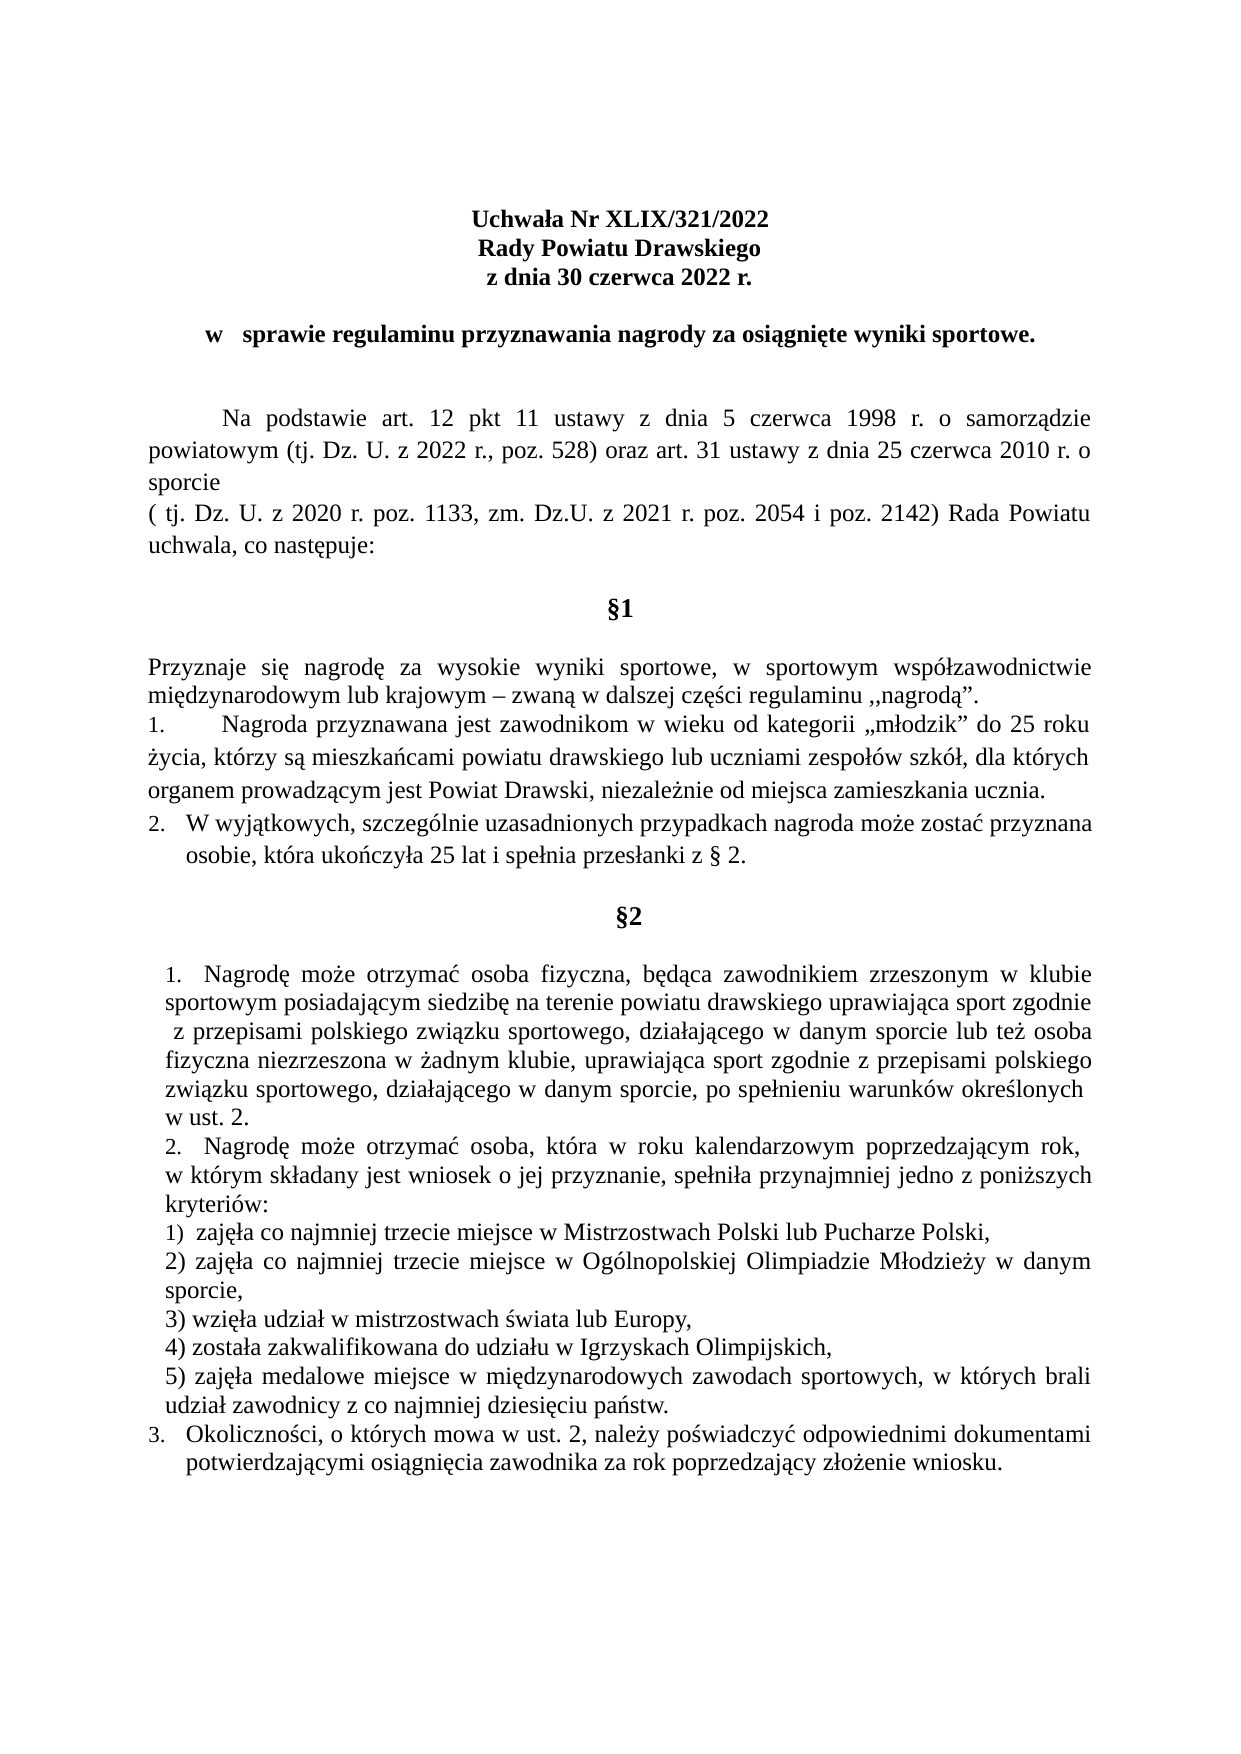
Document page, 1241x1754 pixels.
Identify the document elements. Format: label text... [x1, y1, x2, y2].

text 4) została zakwalifikowana do udziału w Igrzyskach Olimpijskich, [165, 1332, 1093, 1361]
list W wyjątkowych, szczególnie uzasadnionych przypadkach nagroda może zostać przyznana osobie, która ukończyła 25 lat i spełnia przesłanki z § 2. [148, 808, 1093, 869]
text 1) zajęła co najmniej trzecie miejsce w Mistrzostwach Polski lub Pucharze Polski, [165, 1217, 1093, 1246]
text 1. Nagrodę może otrzymać osoba fizyczna, będąca zawodnikiem zrzeszonym w klubie sportowym posiadającym siedzibę na terenie powiatu drawskiego uprawiająca sport zgodnie z przepisami polskiego związku sportowego, działającego w danym sporcie lub też osoba fizyczna niezrzeszona w żadnym klubie, uprawiająca sport zgodnie z przepisami polskiego związku sportowego, działającego w danym sporcie, po spełnieniu warunków określonych w ust. 2. [165, 959, 1093, 1131]
text Przyznaje się nagrodę za wysokie wyniki sportowe, w sportowym współzawodnictwie międzynarodowym lub krajowym – zwaną w dalszej części regulaminu ,,nagrodą”. [148, 652, 1093, 709]
text 3) wzięła udział w mistrzostwach świata lub Europy, [165, 1304, 1093, 1332]
text Na podstawie art. 12 pkt 11 ustawy z dnia 5 czerwca 1998 r. o samorządzie powiatowym (tj. Dz. U. z 2022 r., poz. 528) oraz art. 31 ustawy z dnia 25 czerwca 2010 r. o sporcie ( tj. Dz. U. z 2020 r. poz. 1133, zm. Dz.U. z 2021 r. poz. 2054 i poz. 2142) Rada Powiatu uchwala, co następuje: [148, 403, 1093, 558]
text z dnia 30 czerwca 2022 r. [148, 262, 1091, 291]
text 2) zajęła co najmniej trzecie miejsce w Ogólnopolskiej Olimpiadzie Młodzieży w danym sporcie, [165, 1246, 1093, 1304]
text Rady Powiatu Drawskiego [148, 233, 1091, 262]
list Okoliczności, o których mowa w ust. 2, należy poświadczyć odpowiednimi dokumentami potwierdzającymi osiągnięcia zawodnika za rok poprzedzający złożenie wniosku. [148, 1419, 1093, 1476]
text §2 [165, 899, 1093, 931]
text Uchwała Nr XLIX/321/2022 [148, 204, 1093, 233]
text 2. Nagrodę może otrzymać osoba, która w roku kalendarzowym poprzedzającym rok, w którym składany jest wniosek o jej przyznanie, spełniła przynajmniej jedno z poniższych kryteriów: [165, 1131, 1093, 1217]
text w sprawie regulaminu przyznawania nagrody za osiągnięte wyniki sportowe. [148, 319, 1093, 347]
list Nagroda przyznawana jest zawodnikom w wieku od kategorii „młodzik” do 25 roku życia, którzy są mieszkańcami powiatu drawskiego lub uczniami zespołów szkół, dla których organem prowadzącym jest Powiat Drawski, niezależnie od miejsca zamieszkania ucznia. [148, 709, 1091, 804]
text §1 [148, 592, 1093, 623]
text 5) zajęła medalowe miejsce w międzynarodowych zawodach sportowych, w których brali udział zawodnicy z co najmniej dziesięciu państw. [165, 1361, 1093, 1419]
